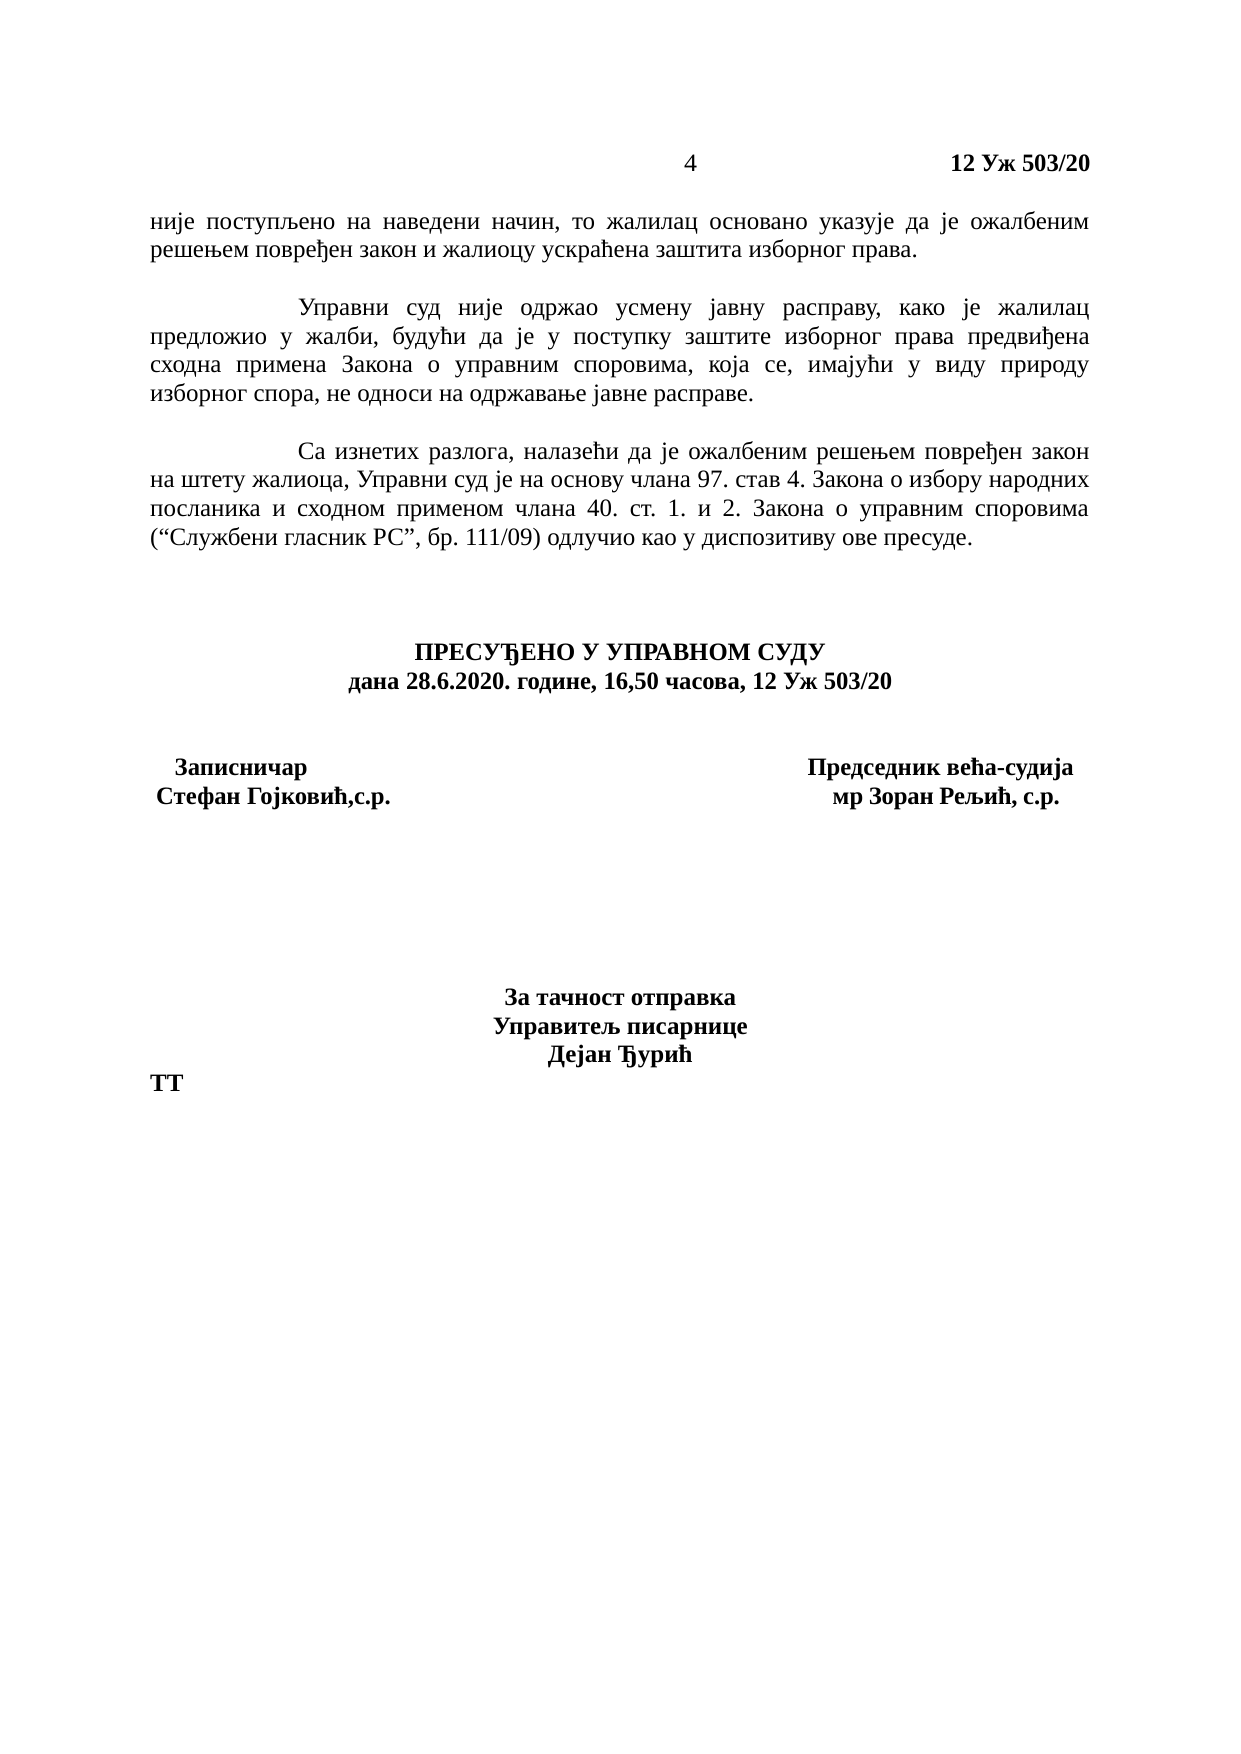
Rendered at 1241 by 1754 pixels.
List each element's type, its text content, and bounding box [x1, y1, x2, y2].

text дана 28.6.2020. године, 16,50 часова, 12 Уж 503/20 [150, 666, 1090, 694]
text ПРЕСУЂЕНО У УПРАВНОМ СУДУ [150, 637, 1090, 666]
text Управитељ писарнице [150, 1011, 1090, 1039]
text Са изнетих разлога, налазећи да је ожалбеним решењем повређен закон на штету жалиоца, Управни суд је на основу члана 97. став 4. Закона о избору народних посланика и сходном применом члана 40. ст. 1. и 2. Закона о управним споровима (“Службени гласник РС”, бр. 111/09) одлучио као у диспозитиву ове пресуде. [150, 436, 1090, 551]
text Дејан Ђурић [150, 1039, 1090, 1068]
text За тачност отправка [150, 982, 1090, 1011]
text Управни суд није одржао усмену јавну расправу, како је жалилац предложио у жалби, будући да је у поступку заштите изборног права предвиђена сходна примена Закона о управним споровима, која се, имајући у виду природу изборног спора, не односи на одржавање јавне расправе. [150, 292, 1090, 407]
text није поступљено на наведени начин, то жалилац основано указује да је ожалбеним решењем повређен закон и жалиоцу ускраћена заштита изборног права. [150, 206, 1090, 263]
text Записничар Председник већа-судија [150, 752, 1090, 781]
text ТТ [150, 1068, 1090, 1097]
text Стефан Гојковић,с.р. мр Зоран Рељић, с.р. [150, 781, 1090, 809]
